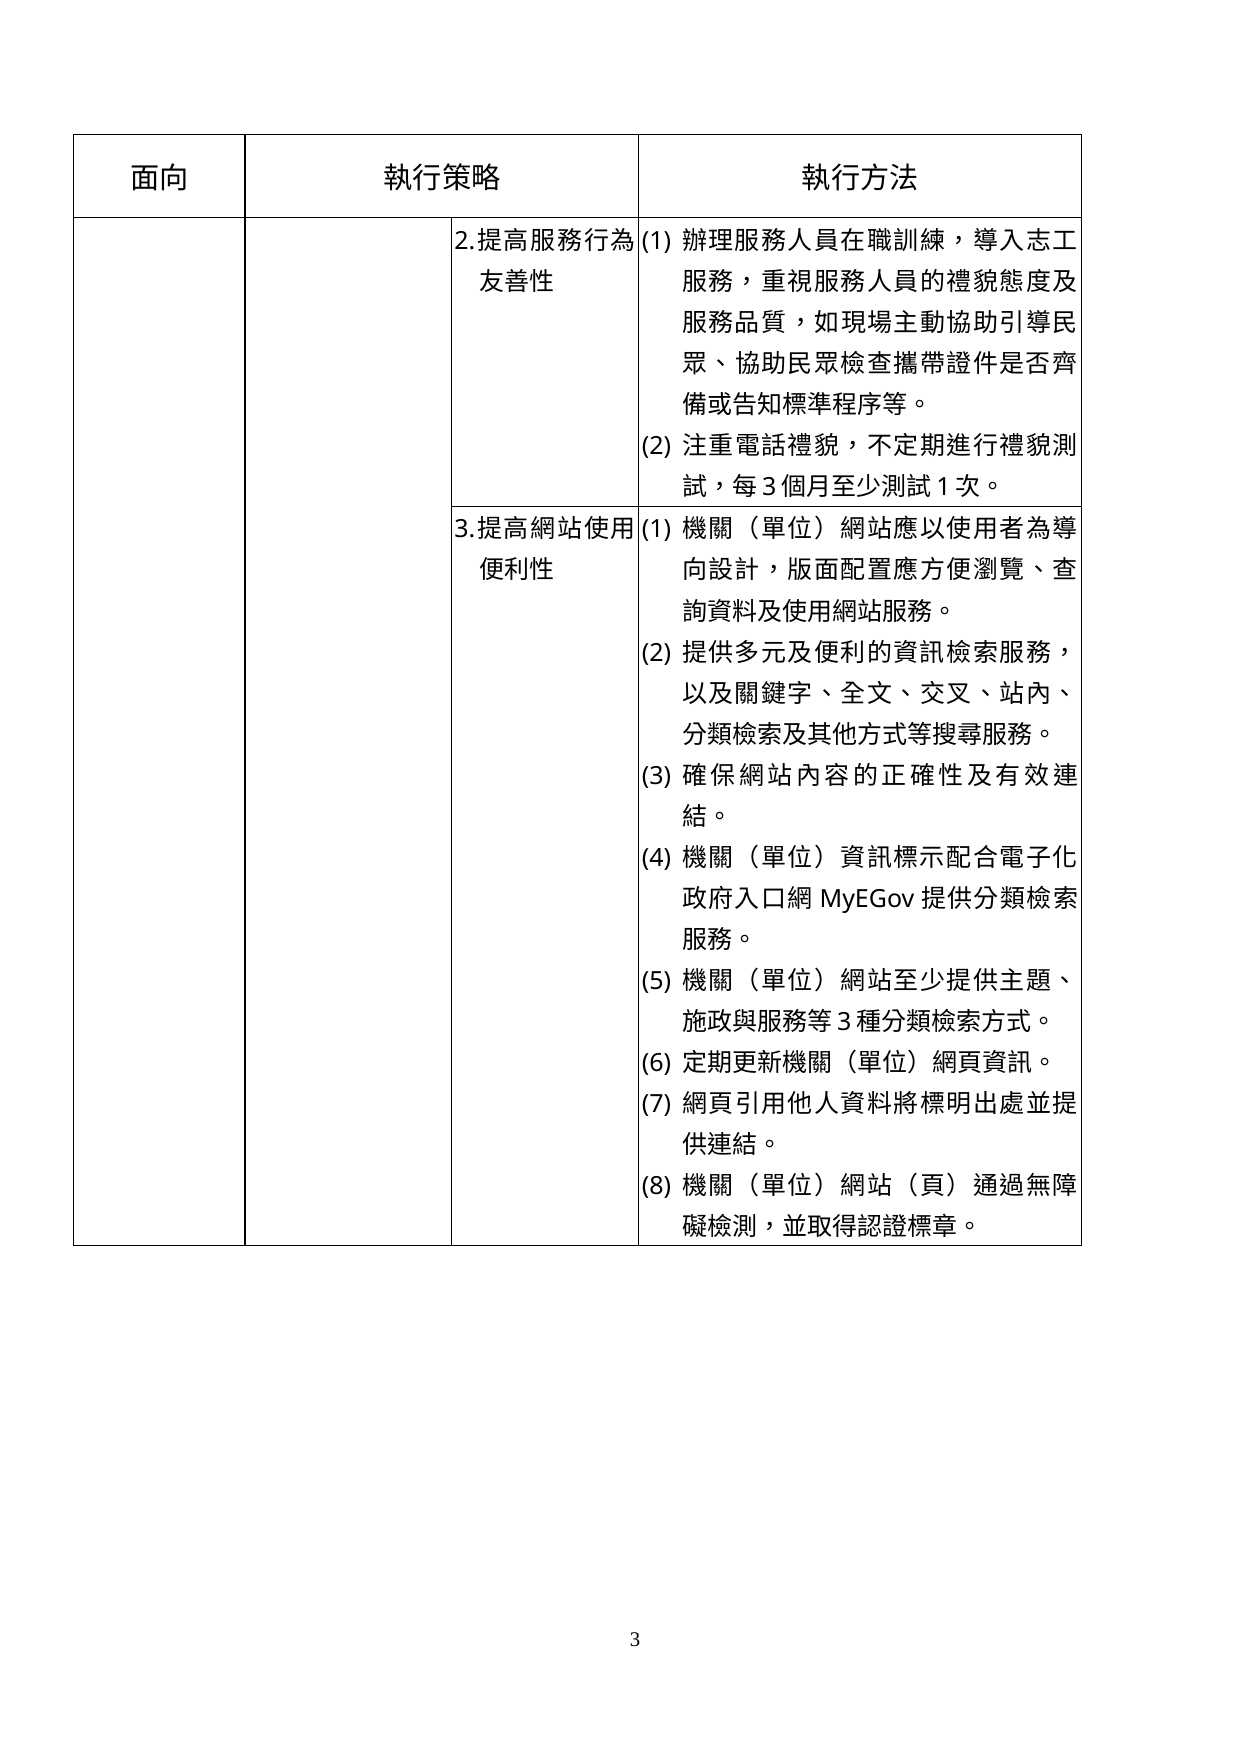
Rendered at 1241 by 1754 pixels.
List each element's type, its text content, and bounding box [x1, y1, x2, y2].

table_cell 3.提高網站使用便利性 [452, 507, 638, 1245]
table_header 執行策略 [246, 135, 638, 217]
table_cell 2.提高服務行為友善性 [452, 218, 638, 506]
table_header 執行方法 [639, 135, 1081, 217]
table_cell [246, 218, 451, 1245]
table_cell [74, 218, 244, 1245]
table_cell 機關（單位）網站應以使用者為導向設計，版面配置應方便瀏覽、查詢資料及使用網站服務。 提供多元及便利的資訊檢索服務，以及關鍵字、全文、交叉、站內、分類檢索及其他方式等搜尋服務。 確保網站內容的正確性及有效連結。 機關（單位）資訊標示配合電子化政府入口網MyEGov提供分類檢索服務。 機關（單位）網站至少提供主題、施政與服務等3種分類檢索方式。 定期更新機關（單位）網頁資訊。 網頁引用他人資料將標明出處並提供連結。 機關（單位）網站（頁）通過無障礙檢測，並取得認證標章。 [639, 507, 1081, 1245]
table_cell 辦理服務人員在職訓練，導入志工服務，重視服務人員的禮貌態度及服務品質，如現場主動協助引導民眾、協助民眾檢查攜帶證件是否齊備或告知標準程序等。 注重電話禮貌，不定期進行禮貌測試，每3個月至少測試1次。 [639, 218, 1081, 506]
table_header 面向 [74, 135, 244, 217]
